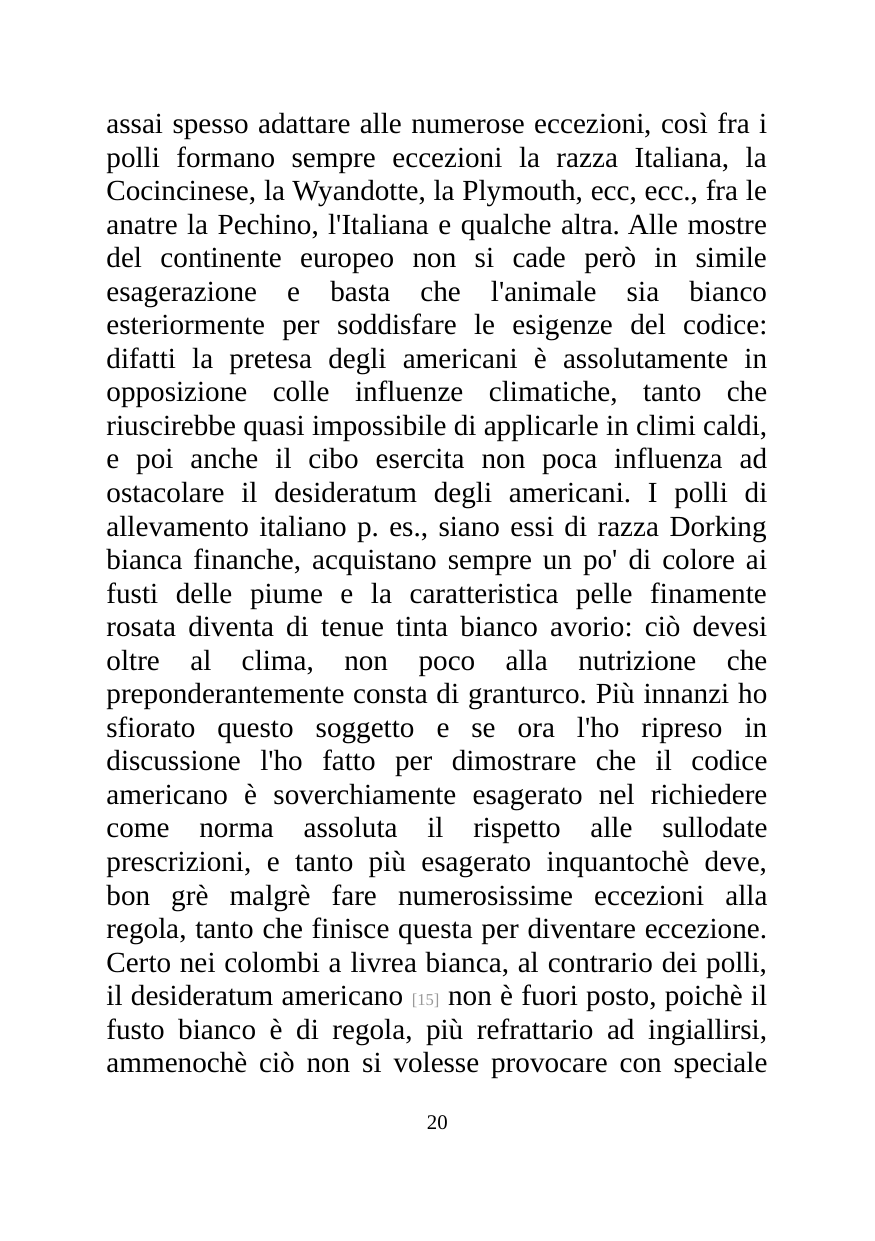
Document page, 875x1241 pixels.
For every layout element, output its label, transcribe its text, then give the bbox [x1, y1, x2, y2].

text assai spesso adattare alle numerose eccezioni, così fra i polli formano sempre eccezioni la razza Italiana, la Cocincinese, la Wyandotte, la Plymouth, ecc, ecc., fra le anatre la Pechino, l'Italiana e qualche altra. Alle mostre del continente europeo non si cade però in simile esagerazione e basta che l'animale sia bianco esteriormente per soddisfare le esigenze del codice: difatti la pretesa degli americani è assolutamente in opposizione colle influenze climatiche, tanto che riuscirebbe quasi impossibile di applicarle in climi caldi, e poi anche il cibo esercita non poca influenza ad ostacolare il desideratum degli americani. I polli di allevamento italiano p. es., siano essi di razza Dorking bianca finanche, acquistano sempre un po' di colore ai fusti delle piume e la caratteristica pelle finamente rosata diventa di tenue tinta bianco avorio: ciò devesi oltre al clima, non poco alla nutrizione che preponderantemente consta di granturco. Più innanzi ho sfiorato questo soggetto e se ora l'ho ripreso in discussione l'ho fatto per dimostrare che il codice americano è soverchiamente esagerato nel richiedere come norma assoluta il rispetto alle sullodate prescrizioni, e tanto più esagerato inquantochè deve, bon grè malgrè fare numerosissime eccezioni alla regola, tanto che finisce questa per diventare eccezione. Certo nei colombi a livrea bianca, al contrario dei polli, il desideratum americano [15] non è fuori posto, poichè il fusto bianco è di regola, più refrattario ad ingiallirsi, ammenochè ciò non si volesse provocare con speciale [106, 106, 768, 1079]
